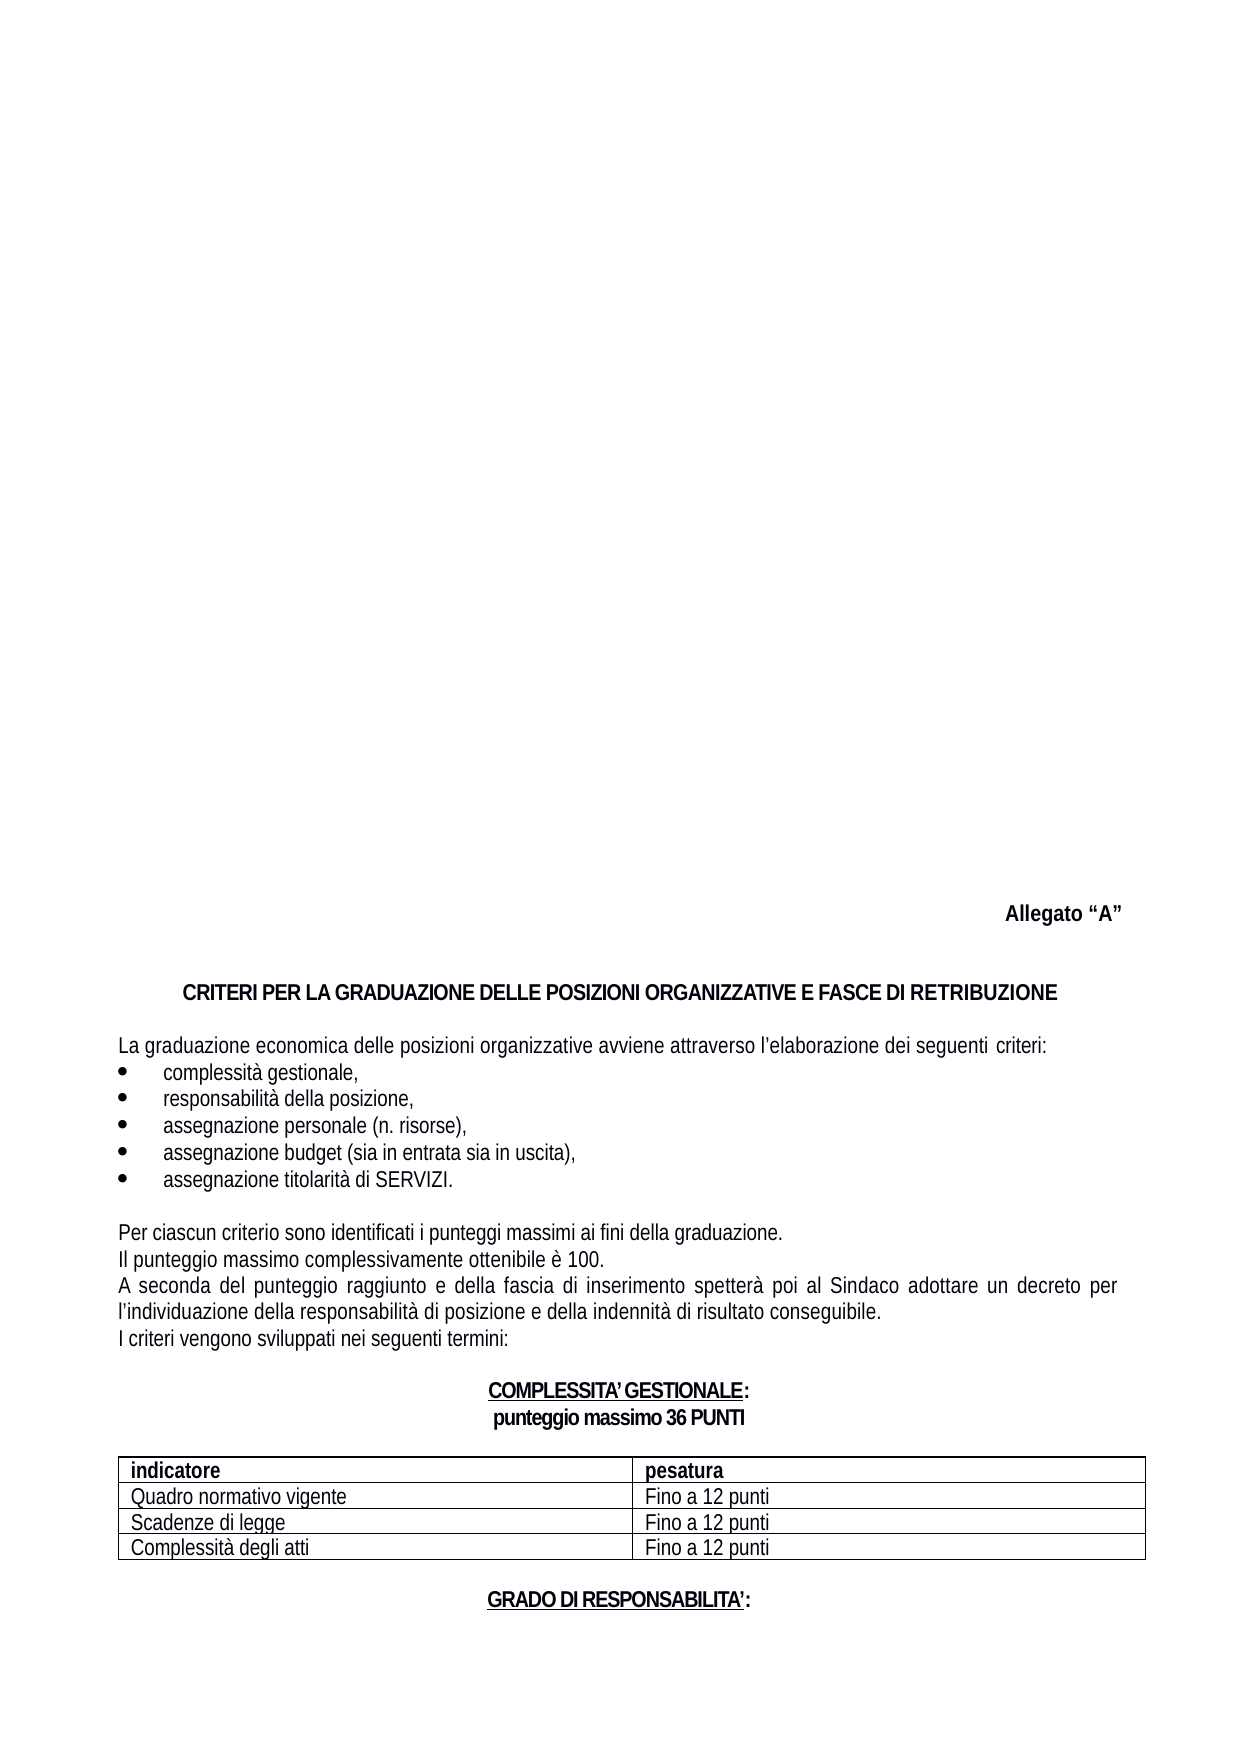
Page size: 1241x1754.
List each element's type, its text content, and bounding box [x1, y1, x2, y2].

text GRADO DI RESPONSABILITA’: [118, 1586, 1121, 1612]
list assegnazione personale (n. risorse), [118, 1112, 1122, 1139]
text Il punteggio massimo complessivamente ottenibile è 100. [118, 1246, 1121, 1272]
text La graduazione economica delle posizioni organizzative avviene attraverso l’elaborazione dei seguenti criteri: [118, 1032, 1121, 1058]
table_cell Fino a 12 punti [633, 1483, 1145, 1507]
list responsabilità della posizione, [118, 1085, 1122, 1112]
list complessità gestionale, [118, 1058, 1122, 1085]
table_header indicatore [119, 1458, 632, 1482]
text CRITERI PER LA GRADUAZIONE DELLE POSIZIONI ORGANIZZATIVE E FASCE DI RETRIBUZIONE [118, 979, 1122, 1006]
text COMPLESSITA’ GESTIONALE: [118, 1377, 1121, 1404]
table_cell Fino a 12 punti [633, 1509, 1145, 1533]
table_cell Scadenze di legge [119, 1509, 632, 1533]
table_cell Fino a 12 punti [633, 1534, 1145, 1558]
text Allegato “A” [118, 900, 1122, 927]
text A seconda del punteggio raggiunto e della fascia di inserimento spetterà poi al Sindaco adottare un decreto per l’individuazione della responsabilità di posizione e della indennità di risultato conseguibile. [118, 1272, 1121, 1324]
text punteggio massimo 36 PUNTI [118, 1404, 1121, 1430]
list assegnazione titolarità di SERVIZI. [118, 1166, 1122, 1193]
list assegnazione budget (sia in entrata sia in uscita), [118, 1139, 1122, 1166]
text I criteri vengono sviluppati nei seguenti termini: [118, 1324, 1121, 1351]
table_cell Complessità degli atti [119, 1534, 632, 1558]
table_cell Quadro normativo vigente [119, 1483, 632, 1507]
text Per ciascun criterio sono identificati i punteggi massimi ai fini della graduazione. [118, 1219, 1121, 1246]
table_header pesatura [633, 1458, 1145, 1482]
